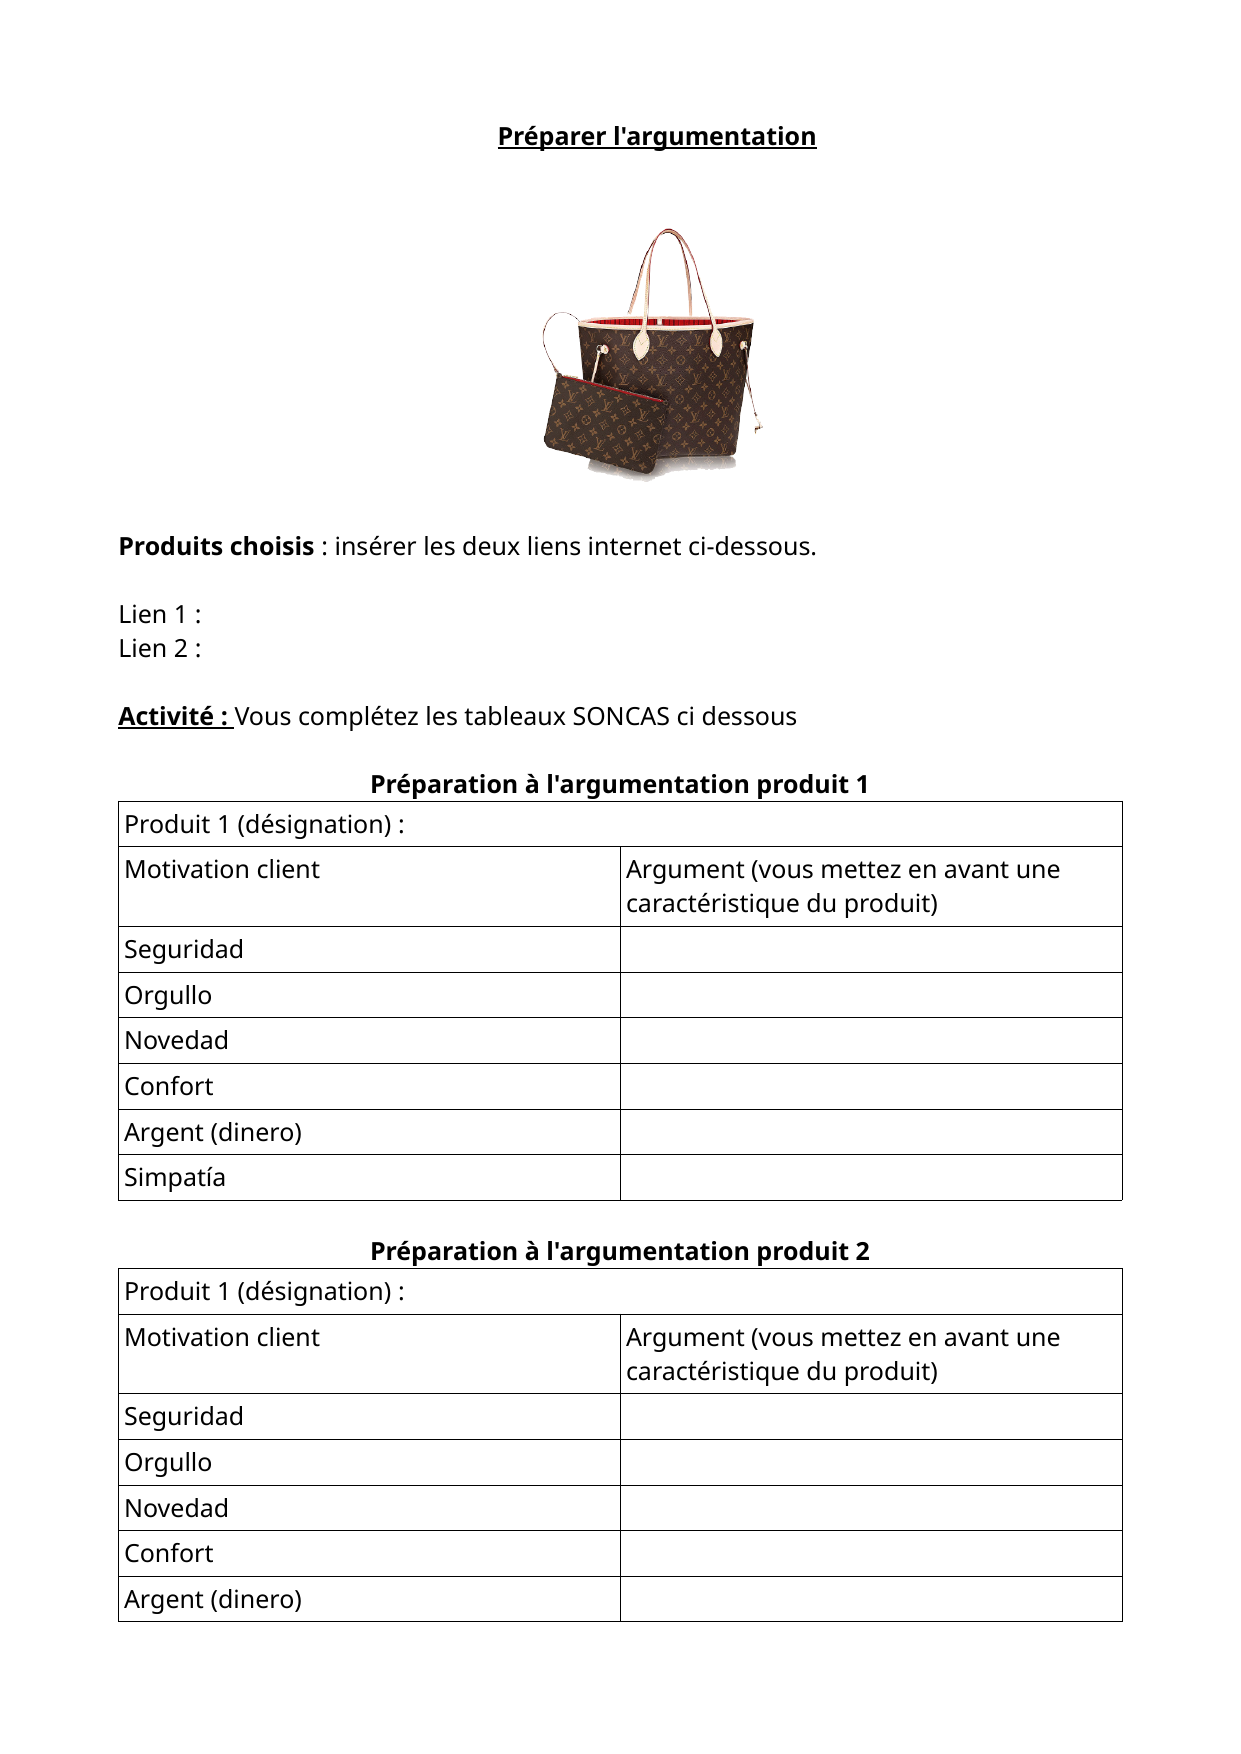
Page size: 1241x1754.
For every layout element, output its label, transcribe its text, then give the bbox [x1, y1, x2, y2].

table_cell [621, 1064, 1122, 1108]
table_cell [621, 1155, 1122, 1200]
table_cell [621, 973, 1122, 1017]
table_cell Novedad [119, 1486, 620, 1530]
text Produits choisis : insérer les deux liens internet ci-dessous. [118, 528, 1122, 562]
table_cell Seguridad [119, 927, 620, 972]
table_cell Orgullo [119, 973, 620, 1017]
text Lien 2 : [118, 630, 1122, 664]
table_cell Motivation client [119, 847, 620, 926]
list Préparer l'argumentation [162, 118, 1122, 152]
table_cell Argument (vous mettez en avant une caractéristique du produit) [621, 847, 1122, 926]
table_cell [621, 927, 1122, 972]
table_cell Motivation client [119, 1315, 620, 1393]
table_cell [621, 1110, 1122, 1154]
table_cell [621, 1394, 1122, 1439]
text Préparation à l'argumentation produit 2 [118, 1234, 1122, 1268]
table_header Produit 1 (désignation) : [119, 1269, 1122, 1313]
table_cell [621, 1531, 1122, 1576]
text Préparation à l'argumentation produit 1 [118, 767, 1122, 801]
table_cell Argument (vous mettez en avant une caractéristique du produit) [621, 1315, 1122, 1393]
table_cell Novedad [119, 1018, 620, 1063]
table_cell Confort [119, 1531, 620, 1576]
text Activité : Vous complétez les tableaux SONCAS ci dessous [118, 698, 1122, 732]
table_cell [621, 1577, 1122, 1621]
table_cell Orgullo [119, 1440, 620, 1484]
table_header Produit 1 (désignation) : [119, 802, 1122, 846]
table_cell Confort [119, 1064, 620, 1108]
table_cell [621, 1018, 1122, 1063]
table_cell Argent (dinero) [119, 1577, 620, 1621]
table_cell [621, 1486, 1122, 1530]
table_cell Seguridad [119, 1394, 620, 1439]
table_cell [621, 1440, 1122, 1484]
table_cell Simpatía [119, 1155, 620, 1200]
table_cell Argent (dinero) [119, 1110, 620, 1154]
text Lien 1 : [118, 596, 1122, 630]
picture [525, 209, 796, 494]
